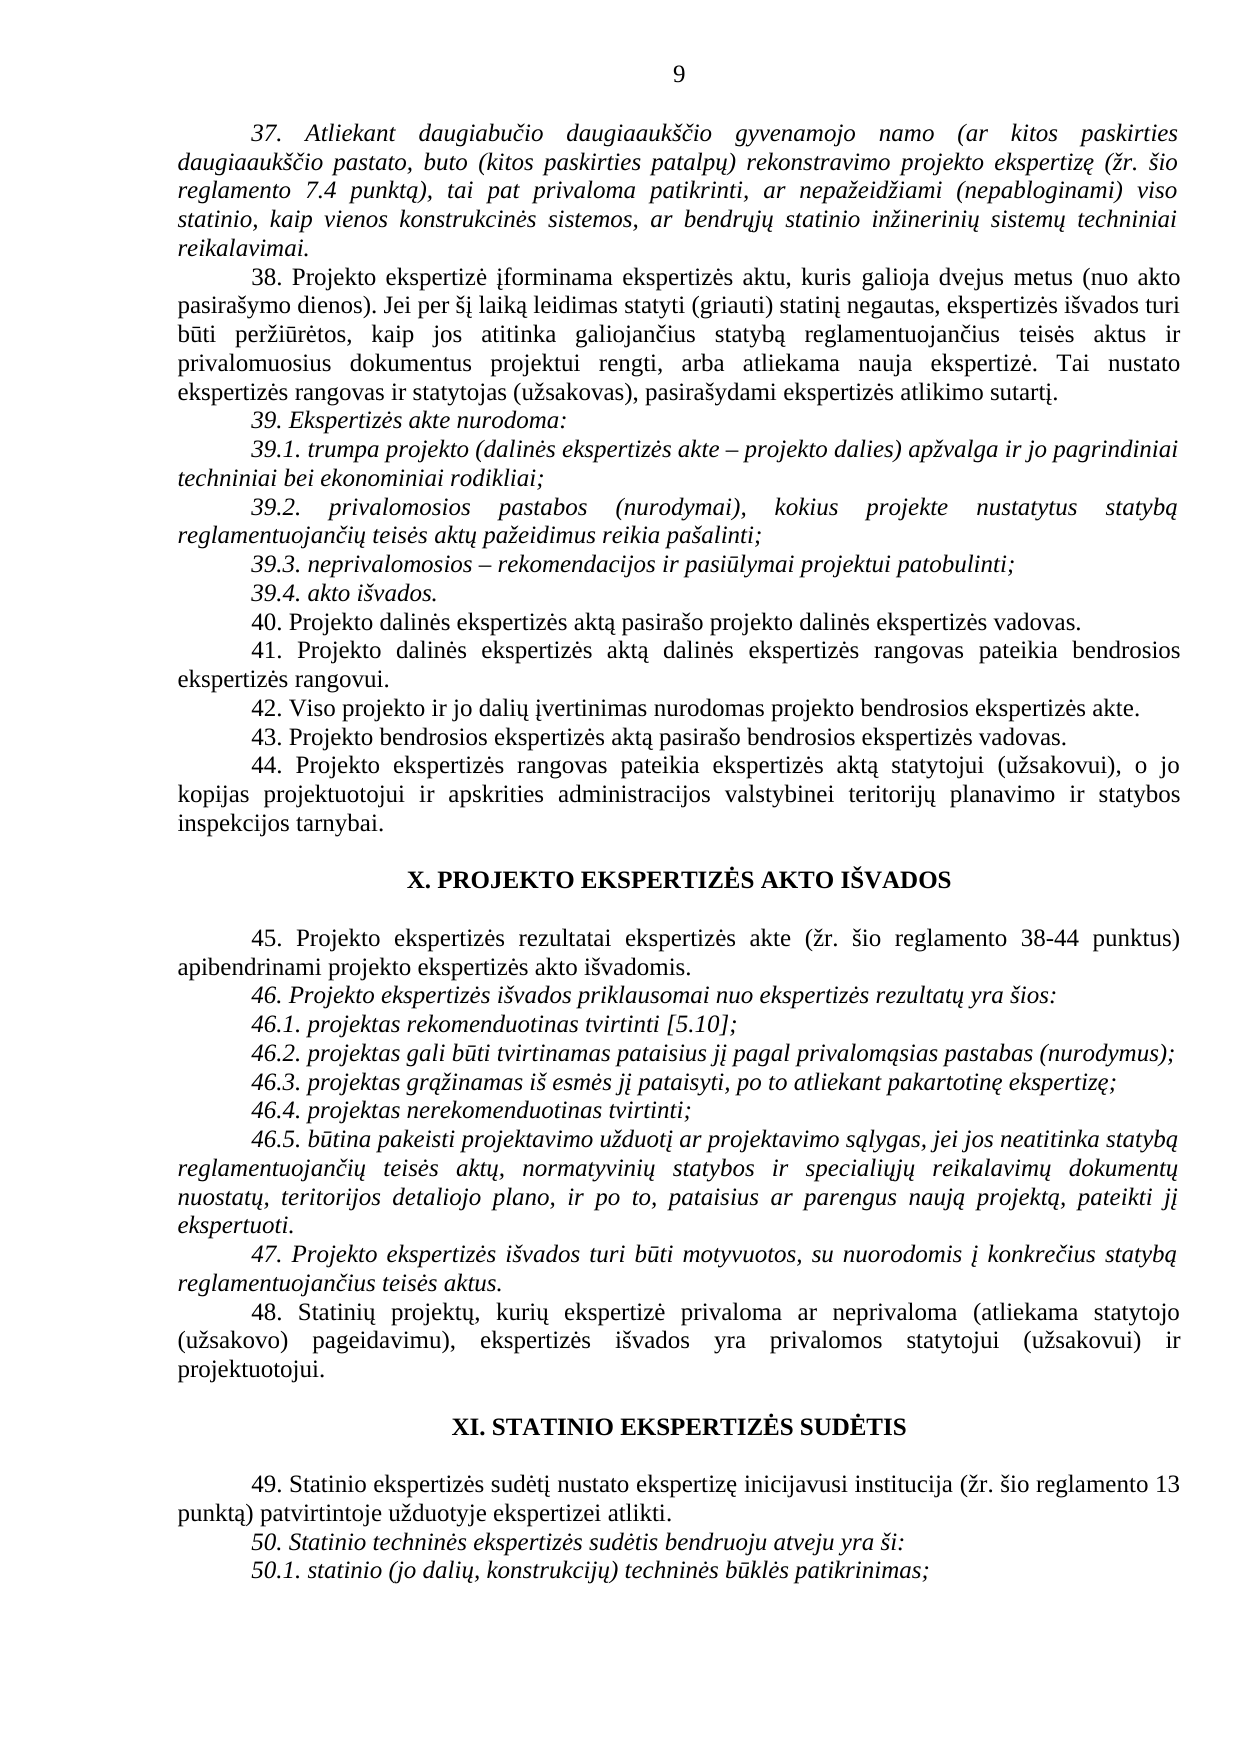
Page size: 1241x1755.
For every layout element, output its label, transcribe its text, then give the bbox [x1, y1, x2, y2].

text 50. Statinio techninės ekspertizės sudėtis bendruoju atveju yra ši: [177, 1527, 1181, 1556]
text 46.2. projektas gali būti tvirtinamas pataisius jį pagal privalomąsias pastabas (nurodymus); [177, 1038, 1181, 1067]
text 39. Ekspertizės akte nurodoma: [177, 406, 1181, 434]
text 46.4. projektas nerekomenduotinas tvirtinti; [177, 1096, 1181, 1124]
text 46. Projekto ekspertizės išvados priklausomai nuo ekspertizės rezultatų yra šios: [177, 981, 1181, 1009]
text 40. Projekto dalinės ekspertizės aktą pasirašo projekto dalinės ekspertizės vadovas. [177, 607, 1181, 636]
text 48. Statinių projektų, kurių ekspertizė privaloma ar neprivaloma (atliekama statytojo (užsakovo) pageidavimu), ekspertizės išvados yra privalomos statytojui (užsakovui) ir projektuotojui. [177, 1297, 1181, 1383]
text 50.1. statinio (jo dalių, konstrukcijų) techninės būklės patikrinimas; [177, 1556, 1181, 1584]
text 44. Projekto ekspertizės rangovas pateikia ekspertizės aktą statytojui (užsakovui), o jo kopijas projektuotojui ir apskrities administracijos valstybinei teritorijų planavimo ir statybos inspekcijos tarnybai. [177, 751, 1181, 837]
text 39.3. neprivalomosios – rekomendacijos ir pasiūlymai projektui patobulinti; [177, 549, 1181, 578]
text X. Projekto ekspertizės AKTO išvados [177, 866, 1181, 894]
text 49. Statinio ekspertizės sudėtį nustato ekspertizę inicijavusi institucija (žr. šio reglamento 13 punktą) patvirtintoje užduotyje ekspertizei atlikti. [177, 1469, 1181, 1527]
text 38. Projekto ekspertizė įforminama ekspertizės aktu, kuris galioja dvejus metus (nuo akto pasirašymo dienos). Jei per šį laiką leidimas statyti (griauti) statinį negautas, ekspertizės išvados turi būti peržiūrėtos, kaip jos atitinka galiojančius statybą reglamentuojančius teisės aktus ir privalomuosius dokumentus projektui rengti, arba atliekama nauja ekspertizė. Tai nustato ekspertizės rangovas ir statytojas (užsakovas), pasirašydami ekspertizės atlikimo sutartį. [177, 262, 1181, 406]
text 39.4. akto išvados. [177, 578, 1181, 607]
text 45. Projekto ekspertizės rezultatai ekspertizės akte (žr. šio reglamento 38-44 punktus) apibendrinami projekto ekspertizės akto išvadomis. [177, 923, 1181, 981]
text 37. Atliekant daugiabučio daugiaaukščio gyvenamojo namo (ar kitos paskirties daugiaaukščio pastato, buto (kitos paskirties patalpų) rekonstravimo projekto ekspertizę (žr. šio reglamento 7.4 punktą), tai pat privaloma patikrinti, ar nepažeidžiami (nepabloginami) viso statinio, kaip vienos konstrukcinės sistemos, ar bendrųjų statinio inžinerinių sistemų techniniai reikalavimai. [177, 118, 1181, 262]
text 47. Projekto ekspertizės išvados turi būti motyvuotos, su nuorodomis į konkrečius statybą reglamentuojančius teisės aktus. [177, 1239, 1181, 1297]
text 46.3. projektas grąžinamas iš esmės jį pataisyti, po to atliekant pakartotinę ekspertizę; [177, 1067, 1181, 1096]
text 39.2. privalomosios pastabos (nurodymai), kokius projekte nustatytus statybą reglamentuojančių teisės aktų pažeidimus reikia pašalinti; [177, 492, 1181, 549]
text 39.1. trumpa projekto (dalinės ekspertizės akte – projekto dalies) apžvalga ir jo pagrindiniai techniniai bei ekonominiai rodikliai; [177, 434, 1181, 492]
text 41. Projekto dalinės ekspertizės aktą dalinės ekspertizės rangovas pateikia bendrosios ekspertizės rangovui. [177, 636, 1181, 693]
text XI. Statinio ekspertizės sudėtis [177, 1412, 1181, 1441]
text 46.5. būtina pakeisti projektavimo užduotį ar projektavimo sąlygas, jei jos neatitinka statybą reglamentuojančių teisės aktų, normatyvinių statybos ir specialiųjų reikalavimų dokumentų nuostatų, teritorijos detaliojo plano, ir po to, pataisius ar parengus naują projektą, pateikti jį ekspertuoti. [177, 1124, 1181, 1239]
text 42. Viso projekto ir jo dalių įvertinimas nurodomas projekto bendrosios ekspertizės akte. [177, 693, 1181, 722]
text 43. Projekto bendrosios ekspertizės aktą pasirašo bendrosios ekspertizės vadovas. [177, 722, 1181, 751]
text 46.1. projektas rekomenduotinas tvirtinti [5.10]; [177, 1009, 1181, 1038]
